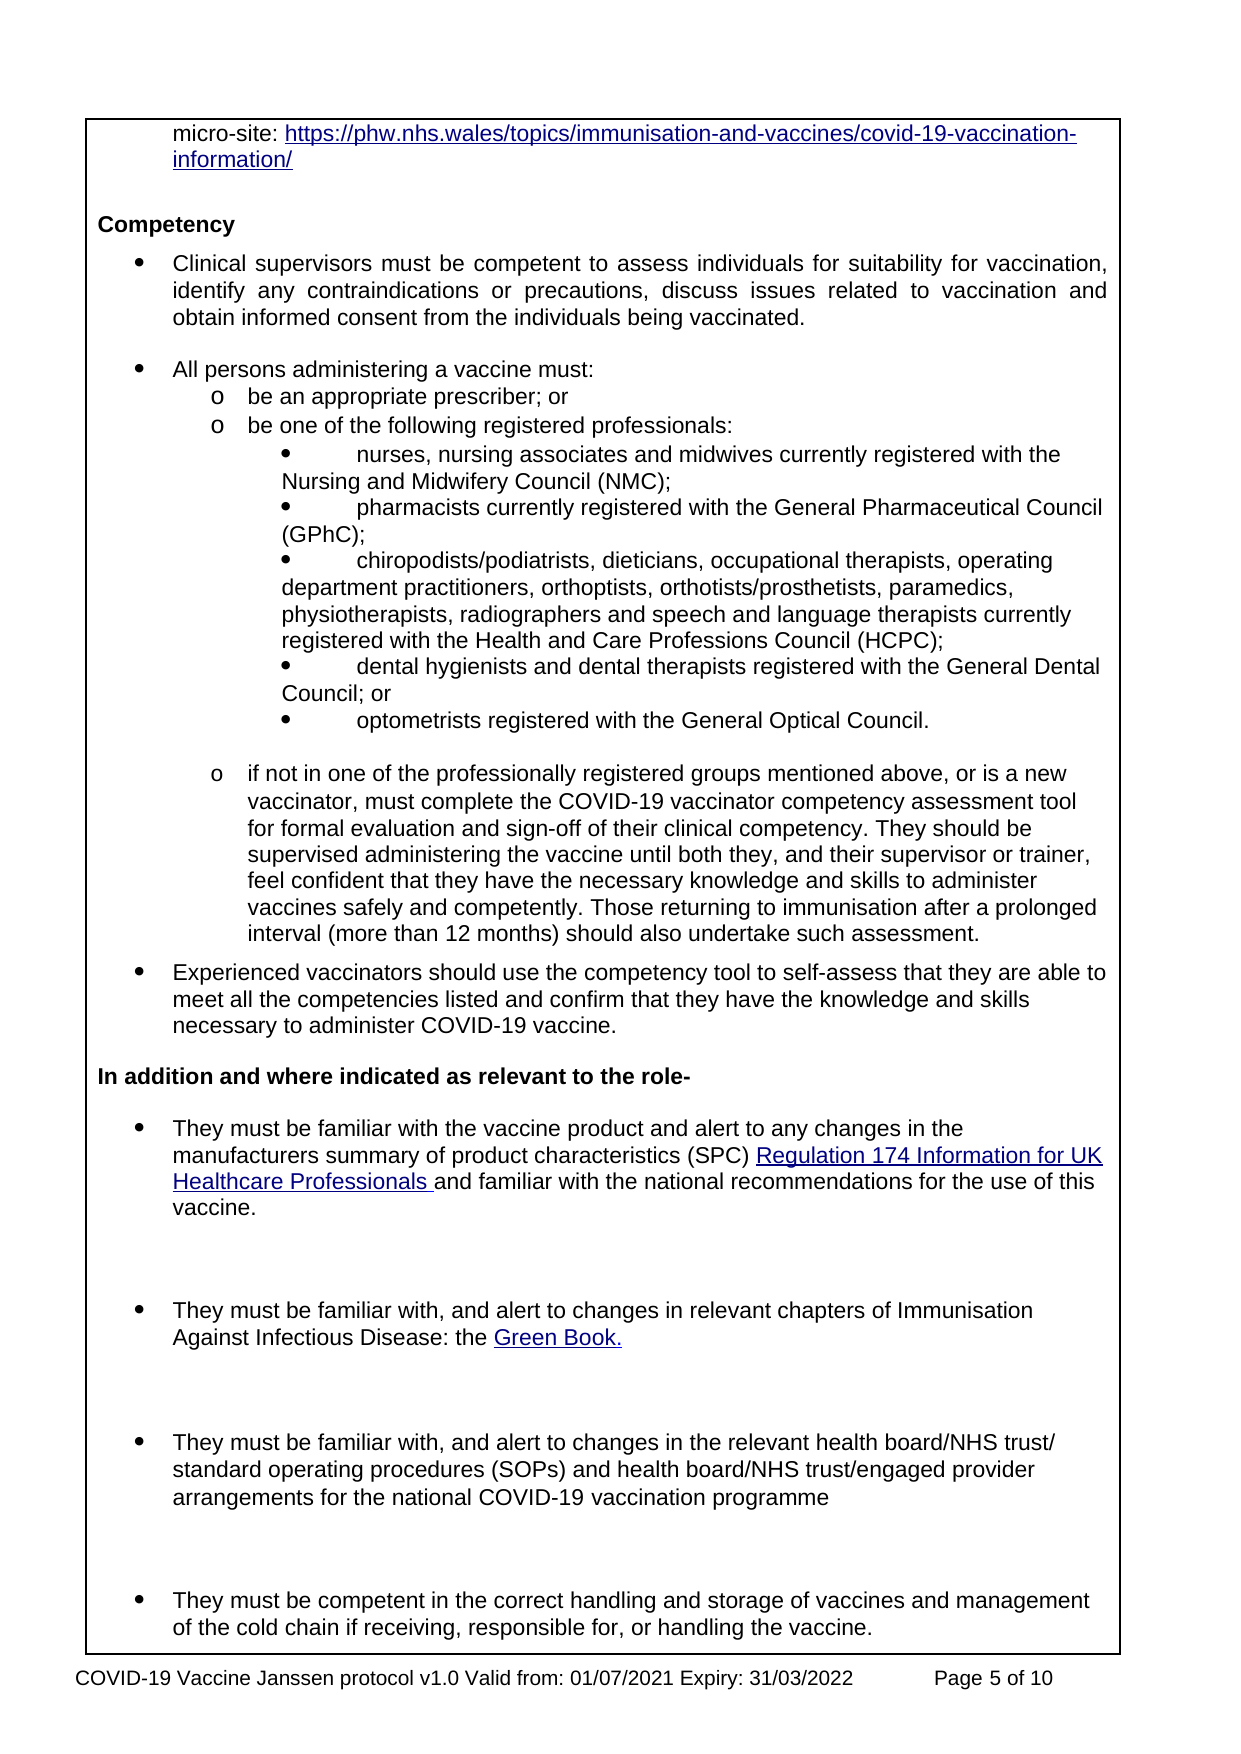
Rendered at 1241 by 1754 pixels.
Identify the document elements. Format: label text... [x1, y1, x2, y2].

table_cell This protocol may be adhered to wholly from assessment through to post-vaccination by a single appropriately registered healthcare professional. Alternatively, multiple persons may undertake specific activity stages in the vaccination pathway in accordance with this protocol. Activity stages of the vaccination pathway under this protocol Those working under this protocol must have undertaken training, be assessed as competent and receive supervision appropriate to the stage of activity they are undertaking. Where multiple person models are used, the health board/NHS trust/engaged provider must ensure that all elements of the protocol are complied with in the provision of vaccination to each individual. The health board/NHS trust/engaged provider is responsible for ensuring that persons are trained and competent and appropriately supervised to safely deliver the activity they are employed to provide under this protocol. As a minimum, competence requirements stipulated in the protocol must be adhered to. All persons must be authorised by name as an approved person under the current terms of this protocol before working to it, see Section 4 All staff listed on the practitioner/staff authorisation sheet (section 4) will be covered by NHS indemnity extended by the Health Board who is responsible for the COVID 19 vaccination programme in that locality. Protocols do not remove inherent obligations or accountability. All practitioners operating under this protocol must work within their terms of employment at all times; registered healthcare professionals should also abide by their professional code of conduct. There are three underpinning principles to which every person undertaking activities under the remit of this protocol must adhere – Training They must have undertaken training appropriate to this protocol and relevant to their role, as required by local policy and health board standard operating procedures and in line with the training recommendations for COVID-19 vaccinators. They must have completed the national COVID-19 vaccination e-learning programme, including the relevant vaccine specific session, and/or locally provided COVID-19 vaccine training. Public Health Wales have an e-Learning landing page: phw.nhs.wales/immslearning. This page offers support on how to access these resources via ESR, or for staff outside of NHS Wales via the learning@Wales platform. Training resources and guidance documents are also available to view on the Public Health Wales micro-site: https://phw.nhs.wales/topics/immunisation-and-vaccines/covid-19-vaccination-information/ Competency Clinical supervisors must be competent to assess individuals for suitability for vaccination, identify any contraindications or precautions, discuss issues related to vaccination and obtain informed consent from the individuals being vaccinated. All persons administering a vaccine must: be an appropriate prescriber; or be one of the following registered professionals: nurses, nursing associates and midwives currently registered with the Nursing and Midwifery Council (NMC); pharmacists currently registered with the General Pharmaceutical Council (GPhC); chiropodists/podiatrists, dieticians, occupational therapists, operating department practitioners, orthoptists, orthotists/prosthetists, paramedics, physiotherapists, radiographers and speech and language therapists currently registered with the Health and Care Professions Council (HCPC); dental hygienists and dental therapists registered with the General Dental Council; or optometrists registered with the General Optical Council. if not in one of the professionally registered groups mentioned above, or is a new vaccinator, must complete the COVID-19 vaccinator competency assessment tool for formal evaluation and sign-off of their clinical competency. They should be supervised administering the vaccine until both they, and their supervisor or trainer, feel confident that they have the necessary knowledge and skills to administer vaccines safely and competently. Those returning to immunisation after a prolonged interval (more than 12 months) should also undertake such assessment. Experienced vaccinators should use the competency tool to self-assess that they are able to meet all the competencies listed and confirm that they have the knowledge and skills necessary to administer COVID-19 vaccine. In addition and where indicated as relevant to the role- They must be familiar with the vaccine product and alert to any changes in the manufacturers summary of product characteristics (SPC) Regulation 174 Information for UK Healthcare Professionals and familiar with the national recommendations for the use of this vaccine. They must be familiar with, and alert to changes in relevant chapters of Immunisation Against Infectious Disease: the Green Book. They must be familiar with, and alert to changes in the relevant health board/NHS trust/ standard operating procedures (SOPs) and health board/NHS trust/engaged provider arrangements for the national COVID-19 vaccination programme They must be competent in the correct handling and storage of vaccines and management of the cold chain if receiving, responsible for, or handling the vaccine. They must be competent in the recognition and management of anaphylaxis, have completed basic life support training and be able to respond appropriately to immediate adverse reactions. For Stage 1 activity persons must have the necessary knowledge, experience and skill to be competent to assess the individual presenting for vaccination, provide information, obtain informed consent and provide advice to the individual They must have access to the health board/NHS trust/contactor protocols and relevant COVID-19 vaccination programme online resources such as the Green Book, particularly Chapter 14a, and the PHE COVID-19 vaccination programme: Information for healthcare practitioners document, all of these are available at https://phw.nhs.wales/topics/immunisation-and-vaccines/covid-19-vaccination-information/. These documents are updated from time to time, and vaccinators must check for updates and maintain their competence. They must be competent in intramuscular injection technique if they are administering the vaccine, therefore training should include a practical element. For those preparing the vaccine, they must be competent in the handling of the vaccine product and use of the correct technique for drawing up the correct dose. For those in record keeping roles, they must understand the importance of making sure vaccine information is recorded on the Welsh Immunisation System (WIS), have received training and be competent in the use of that system, meeting competencies 3k and 3l of the COVID-19 vaccinator competency assessment tool. They should fulfil any additional requirements defined by local policies developed in accordance with any national guidance. Supervision A period of supervised practice to allow observation of, and development of skills in vaccine administration and application of knowledge to practice is essential. Supervision for new immunisers and support for all immunisers is critical to the safe and successful delivery of the COVID-19 immunisation programme. Non-registered persons must be supervised and supported by a registered healthcare professional at all times. The clinical supervisor must be a registered healthcare professional trained and competent in all aspects of the protocol and provide clinical supervision, see page 1, for the overall provision of clinical care provided under the legal authority of the protocol. [87, 120, 1119, 1653]
